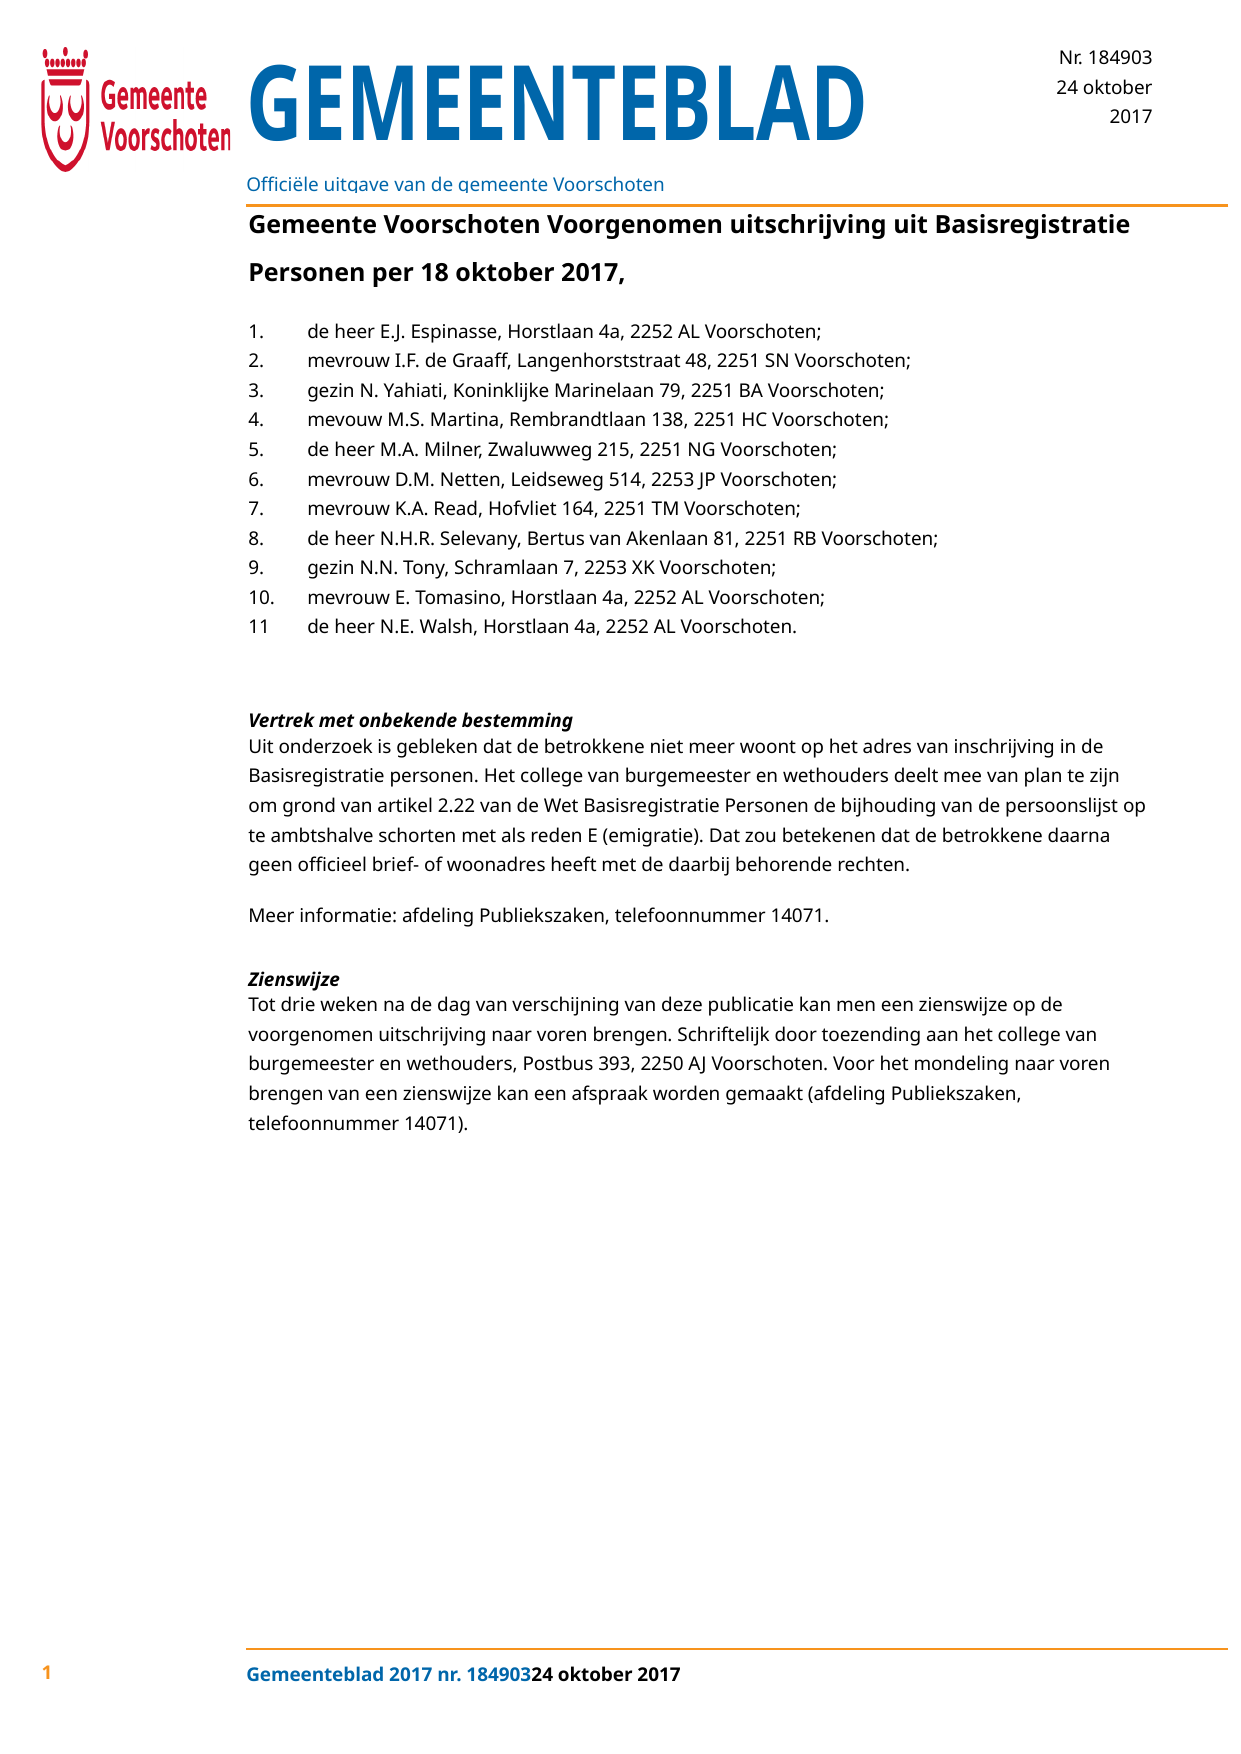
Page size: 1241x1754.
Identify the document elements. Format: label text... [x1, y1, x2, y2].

text Meer informatie: afdeling Publiekszaken, telefoonnummer 14071. [248, 902, 1152, 927]
list de heer E.J. Espinasse, Horstlaan 4a, 2252 AL Voorschoten; [248, 318, 1152, 344]
text Zienswijze [248, 966, 1152, 991]
list mevrouw K.A. Read, Hofvliet 164, 2251 TM Voorschoten; [248, 495, 1152, 521]
text Uit onderzoek is gebleken dat de betrokkene niet meer woont op het adres van inschrijving in de Basisregistratie personen. Het college van burgemeester en wethouders deelt mee van plan te zijn om grond van artikel 2.22 van de Wet Basisregistratie Personen de bijhouding van de persoonslijst op te ambtshalve schorten met als reden E (emigratie). Dat zou betekenen dat de betrokkene daarna geen officieel brief- of woonadres heeft met de daarbij behorende rechten. [248, 733, 1152, 877]
list de heer N.E. Walsh, Horstlaan 4a, 2252 AL Voorschoten. [248, 614, 1152, 639]
text Vertrek met onbekende bestemming [248, 707, 1152, 733]
text Tot drie weken na de dag van verschijning van deze publicatie kan men een zienswijze op de voorgenomen uitschrijving naar voren brengen. Schriftelijk door toezending aan het college van burgemeester en wethouders, Postbus 393, 2250 AJ Voorschoten. Voor het mondeling naar voren brengen van een zienswijze kan een afspraak worden gemaakt (afdeling Publiekszaken, telefoonnummer 14071). [248, 991, 1152, 1136]
picture [41, 47, 231, 172]
list gezin N. Yahiati, Koninklijke Marinelaan 79, 2251 BA Voorschoten; [248, 377, 1152, 403]
list mevrouw I.F. de Graaff, Langenhorststraat 48, 2251 SN Voorschoten; [248, 347, 1152, 373]
list de heer N.H.R. Selevany, Bertus van Akenlaan 81, 2251 RB Voorschoten; [248, 525, 1152, 551]
list gezin N.N. Tony, Schramlaan 7, 2253 XK Voorschoten; [248, 554, 1152, 580]
text Gemeente Voorschoten Voorgenomen uitschrijving uit Basisregistratie Personen per 18 oktober 2017, [248, 207, 1152, 288]
list mevrouw E. Tomasino, Horstlaan 4a, 2252 AL Voorschoten; [248, 584, 1152, 610]
list mevrouw D.M. Netten, Leidseweg 514, 2253 JP Voorschoten; [248, 466, 1152, 492]
list de heer M.A. Milner, Zwaluwweg 215, 2251 NG Voorschoten; [248, 436, 1152, 462]
list mevouw M.S. Martina, Rembrandtlaan 138, 2251 HC Voorschoten; [248, 407, 1152, 432]
